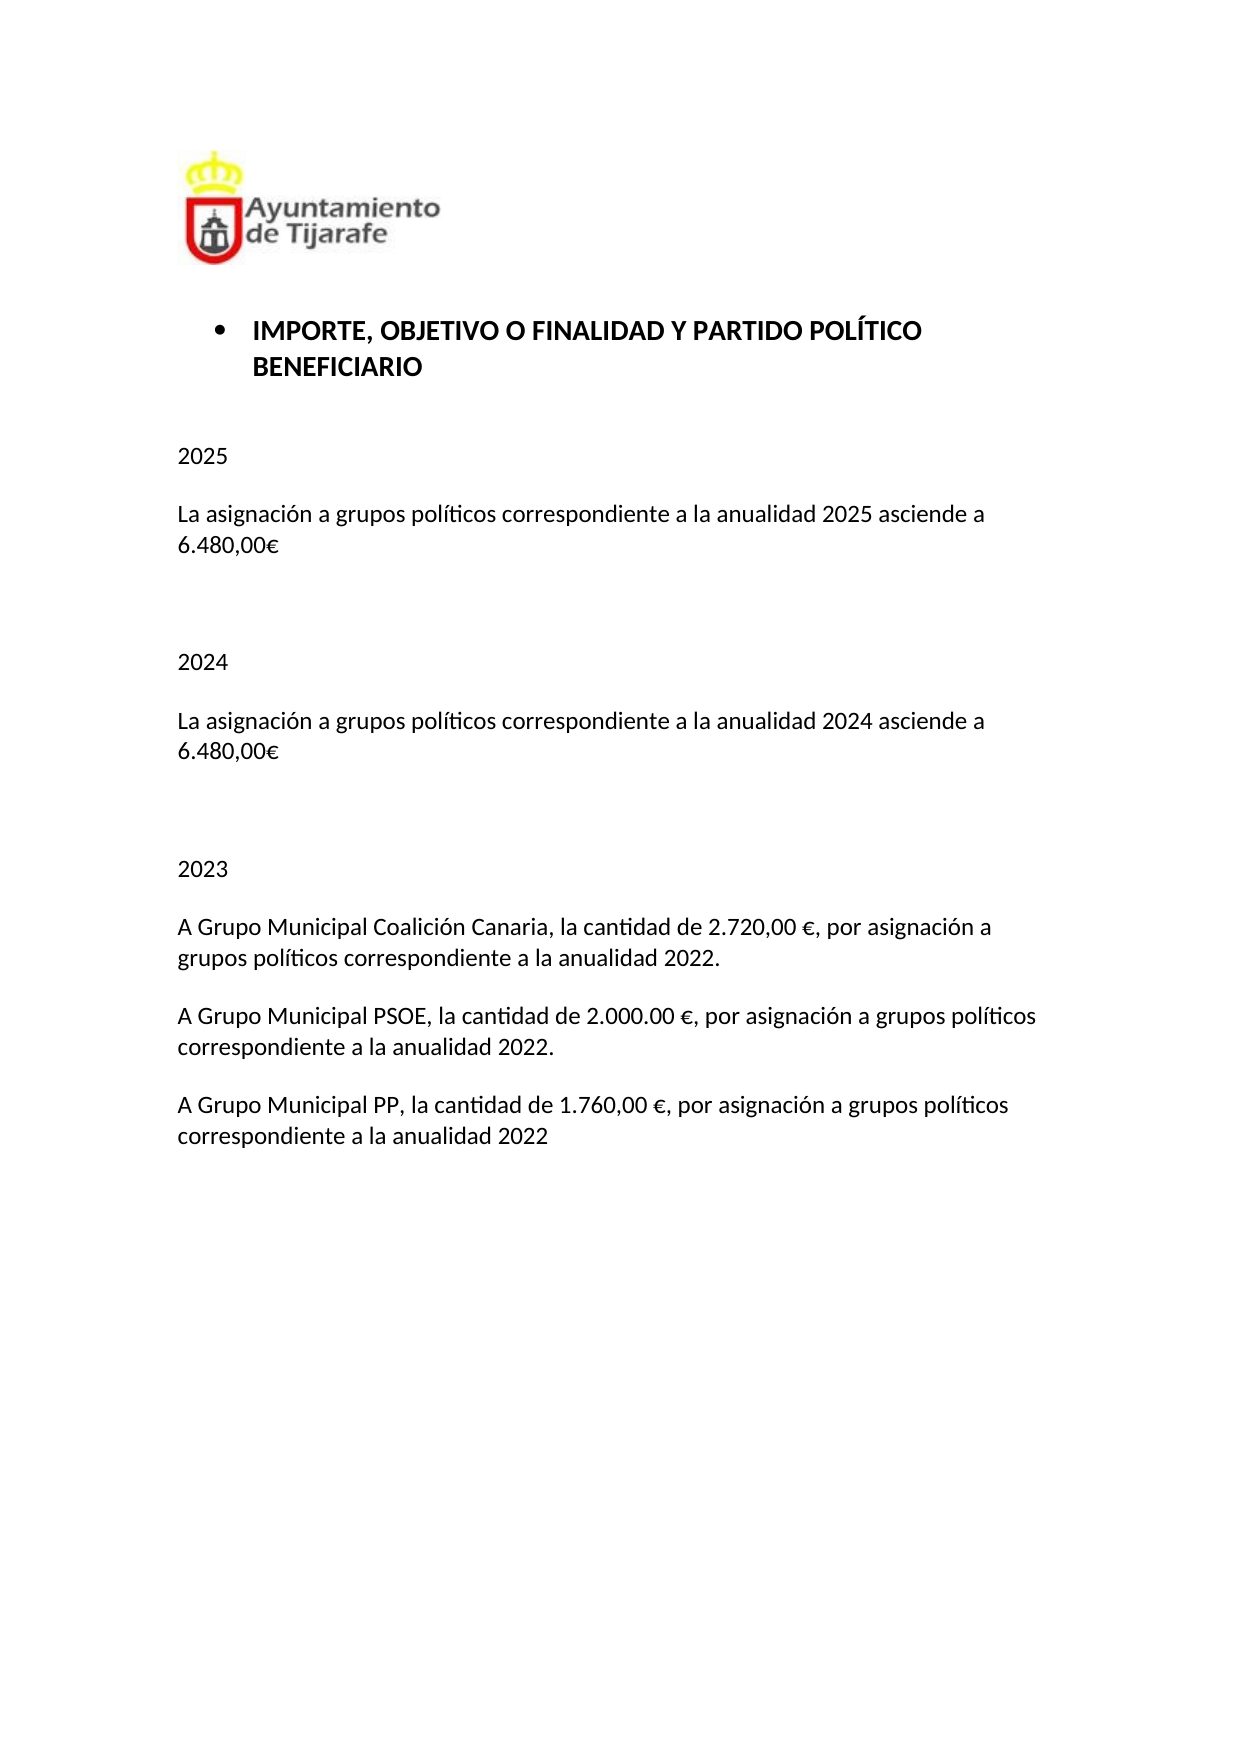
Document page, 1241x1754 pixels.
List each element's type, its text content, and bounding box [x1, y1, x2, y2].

text 2023 [177, 853, 1062, 883]
text 2025 [177, 440, 1062, 470]
text A Grupo Municipal Coalición Canaria, la cantidad de 2.720,00 €, por asignación a grupos políticos correspondiente a la anualidad 2022. [177, 911, 1062, 972]
text A Grupo Municipal PSOE, la cantidad de 2.000.00 €, por asignación a grupos políticos correspondiente a la anualidad 2022. [177, 1001, 1062, 1062]
list IMPORTE, OBJETIVO O FINALIDAD Y PARTIDO POLÍTICO BENEFICIARIO [215, 312, 1062, 384]
text 2024 [177, 646, 1062, 677]
text La asignación a grupos políticos correspondiente a la anualidad 2024 asciende a 6.480,00€ [177, 705, 1062, 766]
text A Grupo Municipal PP, la cantidad de 1.760,00 €, por asignación a grupos políticos correspondiente a la anualidad 2022 [177, 1090, 1062, 1151]
text La asignación a grupos políticos correspondiente a la anualidad 2025 asciende a 6.480,00€ [177, 498, 1062, 559]
